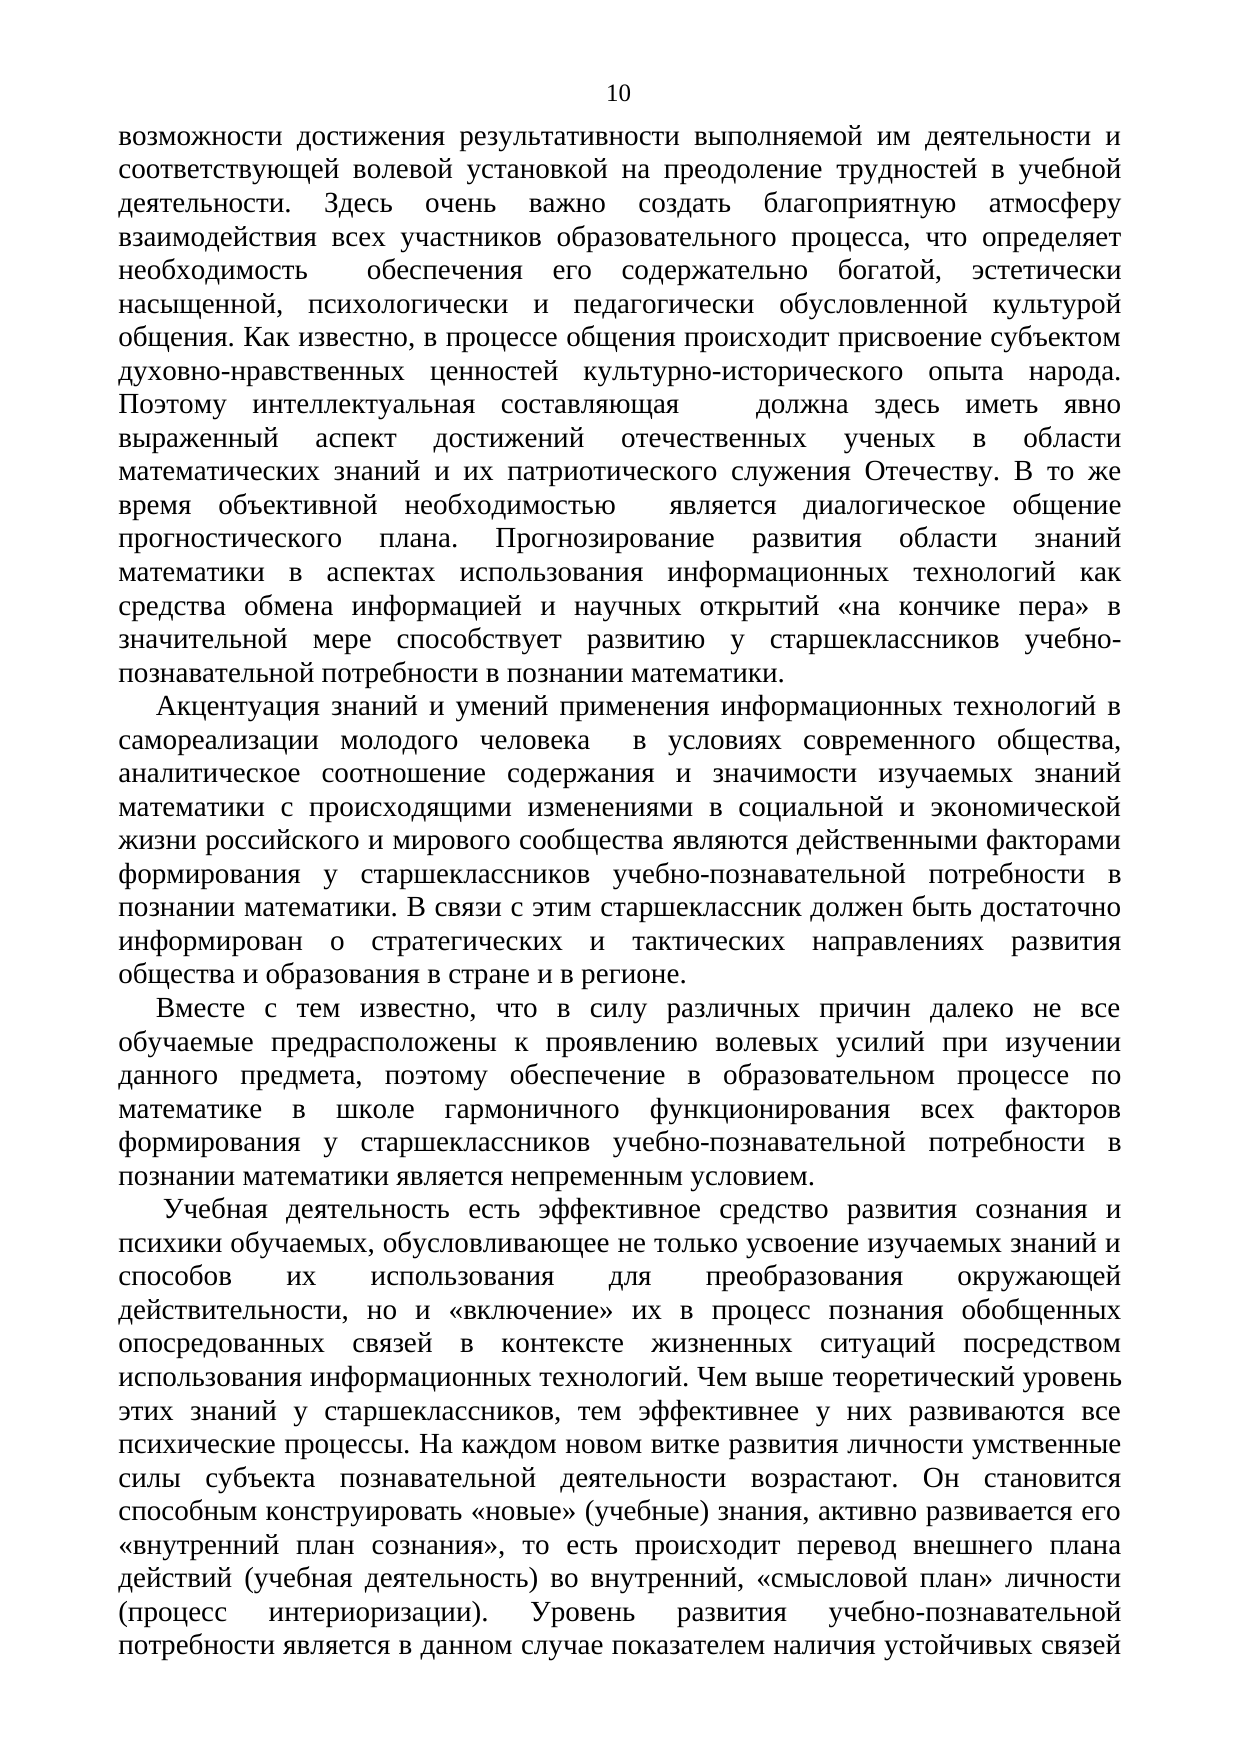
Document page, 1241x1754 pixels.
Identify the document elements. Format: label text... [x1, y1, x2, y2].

text Вместе с тем известно, что в силу различных причин далеко не все обучаемые предрасположены к проявлению волевых усилий при изучении данного предмета, поэтому обеспечение в образовательном процессе по математике в школе гармоничного функционирования всех факторов формирования у старшеклассников учебно-познавательной потребности в познании математики является непременным условием. [118, 990, 1122, 1191]
text Акцентуация знаний и умений применения информационных технологий в самореализации молодого человека в условиях современного общества, аналитическое соотношение содержания и значимости изучаемых знаний математики с происходящими изменениями в социальной и экономической жизни российского и мирового сообщества являются действенными факторами формирования у старшеклассников учебно-познавательной потребности в познании математики. В связи с этим старшеклассник должен быть достаточно информирован о стратегических и тактических направлениях развития общества и образования в стране и в регионе. [118, 688, 1122, 990]
text возможности достижения результативности выполняемой им деятельности и соответствующей волевой установкой на преодоление трудностей в учебной деятельности. Здесь очень важно создать благоприятную атмосферу взаимодействия всех участников образовательного процесса, что определяет необходимость обеспечения его содержательно богатой, эстетически насыщенной, психологически и педагогически обусловленной культурой общения. Как известно, в процессе общения происходит присвоение субъектом духовно-нравственных ценностей культурно-исторического опыта народа. Поэтому интеллектуальная составляющая должна здесь иметь явно выраженный аспект достижений отечественных ученых в области математических знаний и их патриотического служения Отечеству. В то же время объективной необходимостью является диалогическое общение прогностического плана. Прогнозирование развития области знаний математики в аспектах использования информационных технологий как средства обмена информацией и научных открытий «на кончике пера» в значительной мере способствует развитию у старшеклассников учебно-познавательной потребности в познании математики. [118, 118, 1122, 688]
text Учебная деятельность есть эффективное средство развития сознания и психики обучаемых, обусловливающее не только усвоение изучаемых знаний и способов их использования для преобразования окружающей действительности, но и «включение» их в процесс познания обобщенных опосредованных связей в контексте жизненных ситуаций посредством использования информационных технологий. Чем выше теоретический уровень этих знаний у старшеклассников, тем эффективнее у них развиваются все психические процессы. На каждом новом витке развития личности умственные силы субъекта познавательной деятельности возрастают. Он становится способным конструировать «новые» (учебные) знания, активно развивается его «внутренний план сознания», то есть происходит перевод внешнего плана действий (учебная деятельность) во внутренний, «смысловой план» личности (процесс интериоризации). Уровень развития учебно-познавательной потребности является в данном случае показателем наличия устойчивых связей [118, 1191, 1122, 1661]
